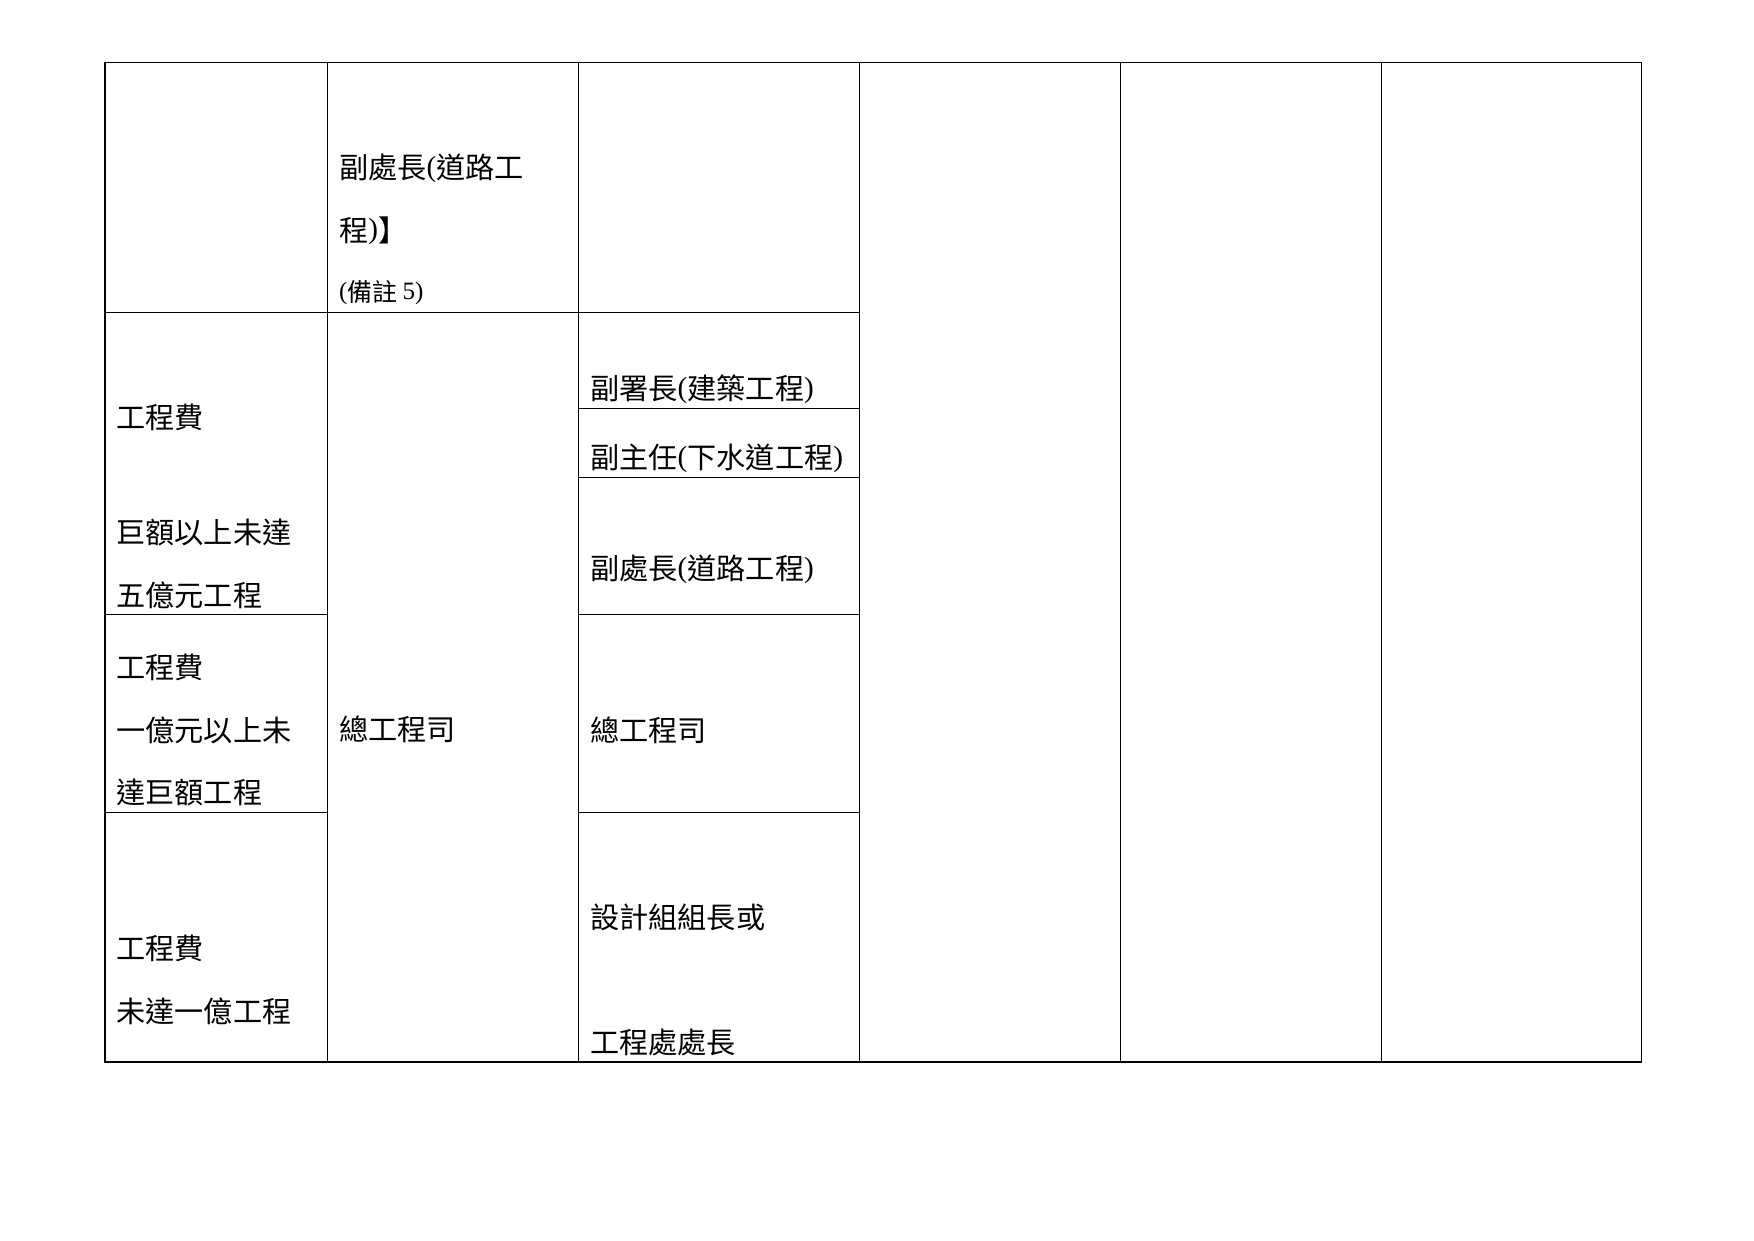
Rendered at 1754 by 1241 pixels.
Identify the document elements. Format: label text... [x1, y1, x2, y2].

table_cell [860, 63, 1120, 1061]
table_cell [579, 63, 859, 312]
table_cell 副處長(道路工程)】 (備註5) [328, 63, 578, 312]
table_cell 總工程司 [579, 615, 859, 812]
table_cell 總工程司 [328, 313, 578, 1061]
table_cell 設計組組長或 工程處處長 [579, 813, 859, 1061]
table_cell 副處長(道路工程) [579, 478, 859, 614]
table_cell 工程費 未達一億工程 [106, 813, 327, 1061]
table_cell [1382, 63, 1641, 1061]
table_cell 副署長(建築工程) [579, 313, 859, 408]
table_cell [1121, 63, 1381, 1061]
table_cell 工程費 一億元以上未達巨額工程 [106, 615, 327, 812]
table_cell 工程費 巨額以上未達五億元工程 [106, 313, 327, 614]
table_cell [106, 63, 327, 312]
table_cell 副主任(下水道工程) [579, 409, 859, 477]
